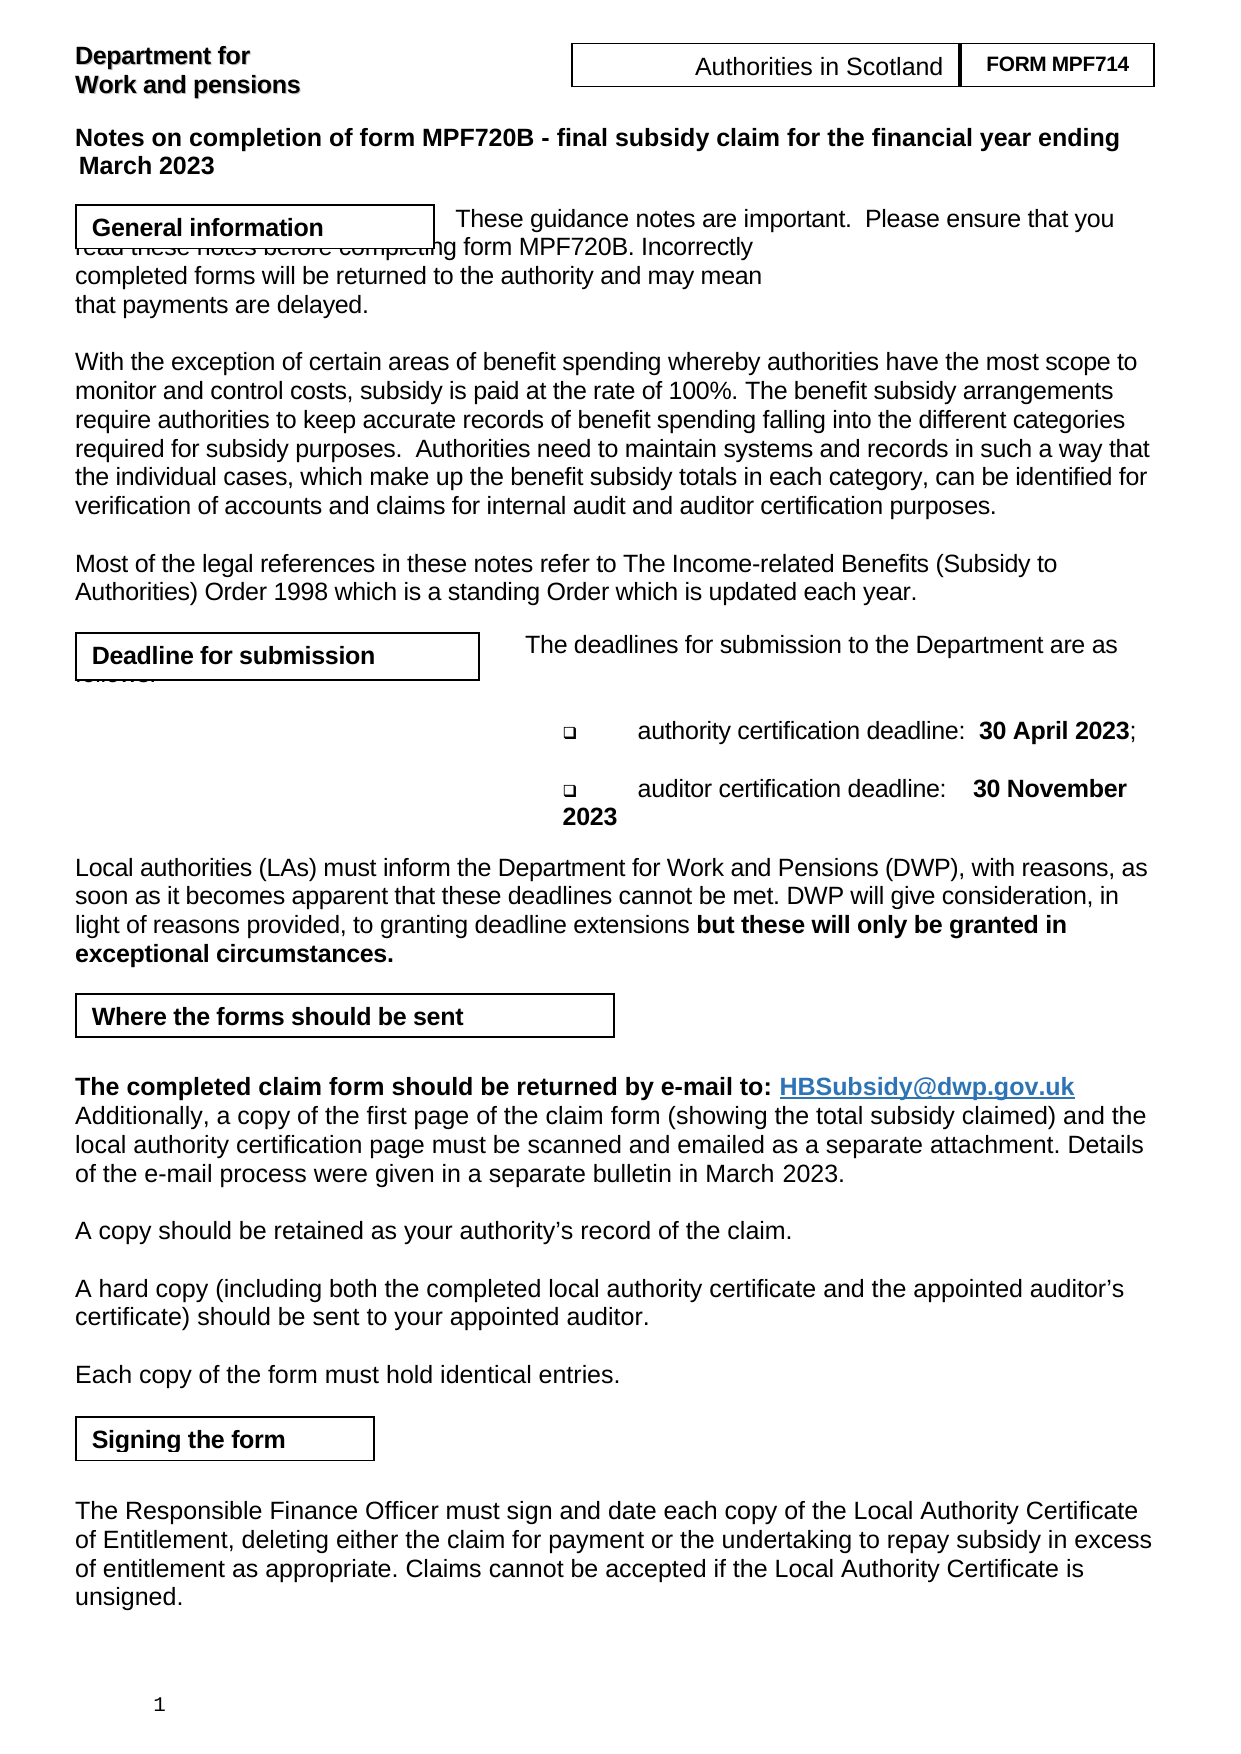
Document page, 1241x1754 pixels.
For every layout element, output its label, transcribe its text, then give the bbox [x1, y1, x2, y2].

subtitle Deadline for submission [92, 641, 463, 670]
text of entitlement as appropriate. Claims cannot be accepted if the Local Authority Certificate is unsigned. [75, 1553, 1166, 1611]
text A hard copy (including both the completed local authority certificate and the appointed auditor’s [75, 1273, 1166, 1302]
subtitle Authorities in Scotland [587, 51, 943, 78]
subtitle Work and pensions [75, 70, 1166, 99]
text Additionally, a copy of the first page of the claim form (showing the total subsidy claimed) and the [75, 1101, 1166, 1130]
subtitle General information [92, 213, 418, 240]
text Local authorities (LAs) must inform the Department for Work and Pensions (DWP), with reasons, as soon as it becomes apparent that these deadlines cannot be met. DWP will give consideration, in light of reasons provided, to granting deadline extensions but these will only be granted in exceptional circumstances. [75, 853, 1166, 968]
text Each copy of the form must hold identical entries. [75, 1360, 1166, 1388]
text of Entitlement, deleting either the claim for payment or the undertaking to repay subsidy in excess [75, 1525, 1166, 1553]
subtitle FORM MPF714 MPF720B [977, 51, 1138, 78]
text A copy should be retained as your authority’s record of the claim. [75, 1216, 1166, 1245]
subtitle Notes on completion of form MPF720B - final subsidy claim for the financial year ending March 2023 [75, 122, 1166, 180]
text The Responsible Finance Officer must sign and date each copy of the Local Authority Certificate [75, 1496, 1166, 1525]
subtitle Signing the form [92, 1425, 358, 1452]
text certificate) should be sent to your appointed auditor. [75, 1302, 1166, 1331]
subtitle Department for [75, 41, 1166, 70]
text local authority certification page must be scanned and emailed as a separate attachment. Details [75, 1130, 1166, 1158]
subtitle Department for [573, 44, 958, 86]
text Most of the legal references in these notes refer to The Income-related Benefits (Subsidy to Authorities) Order 1998 which is a standing Order which is updated each year. [75, 549, 1166, 606]
text The completed claim form should be returned by e-mail to: HBSubsidy@dwp.gov.uk [75, 1072, 1166, 1101]
list authority certification deadline: 30 April 2023; [562, 716, 1166, 745]
text The deadlines for submission to the Department are as follows: - [75, 630, 1166, 687]
text With the exception of certain areas of benefit spending whereby authorities have the most scope to monitor and control costs, subsidy is paid at the rate of 100%. The benefit subsidy arrangements require authorities to keep accurate records of benefit spending falling into the different categories required for subsidy purposes. Authorities need to maintain systems and records in such a way that the individual cases, which make up the benefit subsidy totals in each category, can be identified for verification of accounts and claims for internal audit and auditor certification purposes. [75, 347, 1166, 520]
subtitle Department for [962, 44, 1153, 86]
text of the e-mail process were given in a separate bulletin in March 2023. [75, 1158, 1166, 1187]
text These guidance notes are important. Please ensure that you read these notes before completing form MPF720B. Incorrectly completed forms will be returned to the authority and may mean that payments are delayed. [75, 204, 1166, 319]
list auditor certification deadline: 30 November 2023 [562, 773, 1166, 831]
subtitle Where the forms should be sent [92, 1002, 598, 1029]
